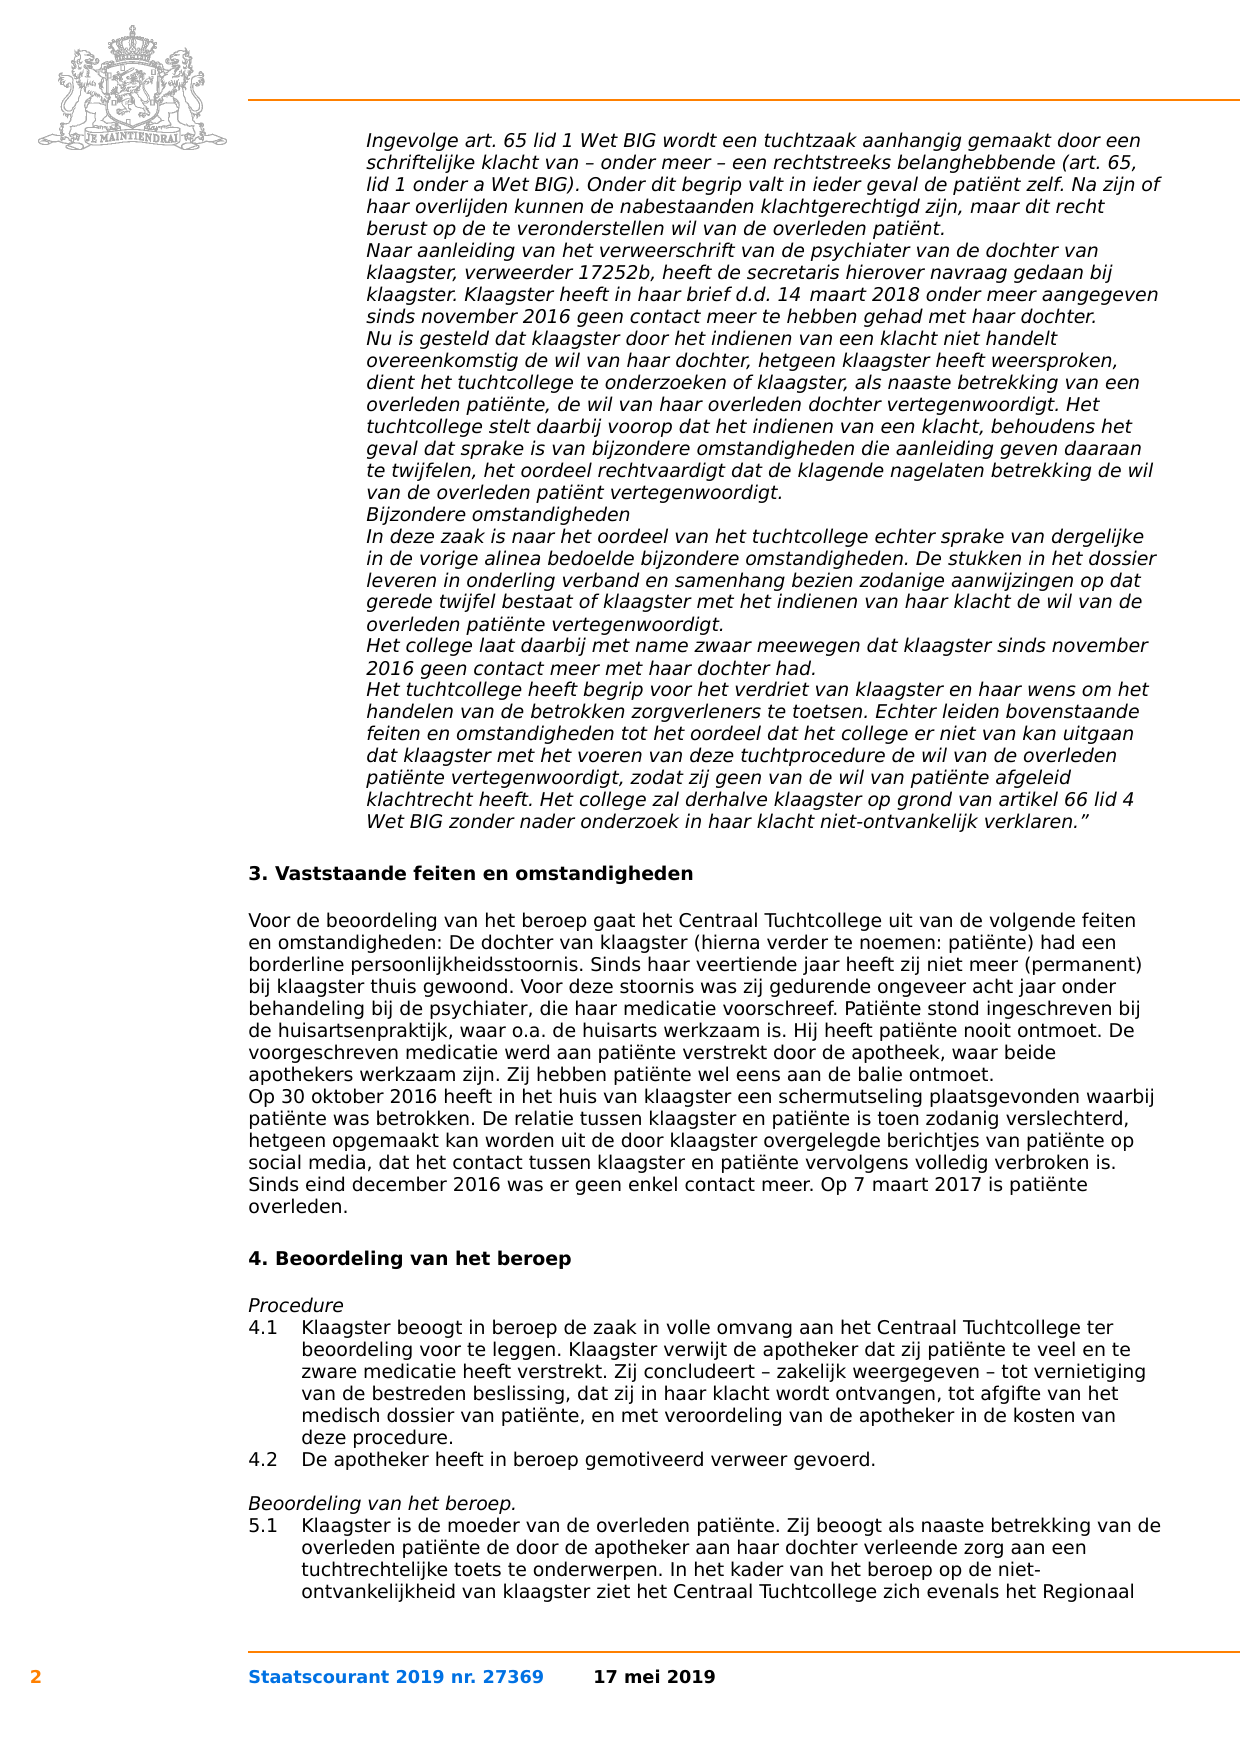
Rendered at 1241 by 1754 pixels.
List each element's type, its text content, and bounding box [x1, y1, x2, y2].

picture [38, 25, 227, 150]
text 5.1 Klaagster is de moeder van de overleden patiënte. Zij beoogt als naaste betrekking van de overleden patiënte de door de apotheker aan haar dochter verleende zorg aan een tuchtrechtelijke toets te onderwerpen. In het kader van het beroep op de niet-ontvankelijkheid van klaagster ziet het Centraal Tuchtcollege zich evenals het Regionaal [248, 1514, 1163, 1602]
text Op 30 oktober 2016 heeft in het huis van klaagster een schermutseling plaatsgevonden waarbij patiënte was betrokken. De relatie tussen klaagster en patiënte is toen zodanig verslechterd, hetgeen opgemaakt kan worden uit de door klaagster overgelegde berichtjes van patiënte op social media, dat het contact tussen klaagster en patiënte vervolgens volledig verbroken is. Sinds eind december 2016 was er geen enkel contact meer. Op 7 maart 2017 is patiënte overleden. [248, 1086, 1163, 1218]
subtitle 4. Beoordeling van het beroep [248, 1248, 1163, 1270]
subtitle 3. Vaststaande feiten en omstandigheden [248, 863, 1163, 885]
subtitle Procedure [248, 1295, 1163, 1317]
text Nu is gesteld dat klaagster door het indienen van een klacht niet handelt overeenkomstig de wil van haar dochter, hetgeen klaagster heeft weersproken, dient het tuchtcollege te onderzoeken of klaagster, als naaste betrekking van een overleden patiënte, de wil van haar overleden dochter vertegenwoordigt. Het tuchtcollege stelt daarbij voorop dat het indienen van een klacht, behoudens het geval dat sprake is van bijzondere omstandigheden die aanleiding geven daaraan te twijfelen, het oordeel rechtvaardigt dat de klagende nagelaten betrekking de wil van de overleden patiënt vertegenwoordigt. [366, 328, 1163, 503]
text Bijzondere omstandigheden [366, 503, 1163, 526]
text Het tuchtcollege heeft begrip voor het verdriet van klaagster en haar wens om het handelen van de betrokken zorgverleners te toetsen. Echter leiden bovenstaande feiten en omstandigheden tot het oordeel dat het college er niet van kan uitgaan dat klaagster met het voeren van deze tuchtprocedure de wil van de overleden patiënte vertegenwoordigt, zodat zij geen van de wil van patiënte afgeleid klachtrecht heeft. Het college zal derhalve klaagster op grond van artikel 66 lid 4 Wet BIG zonder nader onderzoek in haar klacht niet-ontvankelijk verklaren.” [366, 679, 1163, 833]
text 4.1 Klaagster beoogt in beroep de zaak in volle omvang aan het Centraal Tuchtcollege ter beoordeling voor te leggen. Klaagster verwijt de apotheker dat zij patiënte te veel en te zware medicatie heeft verstrekt. Zij concludeert – zakelijk weergegeven – tot vernietiging van de bestreden beslissing, dat zij in haar klacht wordt ontvangen, tot afgifte van het medisch dossier van patiënte, en met veroordeling van de apotheker in de kosten van deze procedure. [248, 1317, 1163, 1449]
text Voor de beoordeling van het beroep gaat het Centraal Tuchtcollege uit van de volgende feiten en omstandigheden: De dochter van klaagster (hierna verder te noemen: patiënte) had een borderline persoonlijkheidsstoornis. Sinds haar veertiende jaar heeft zij niet meer (permanent) bij klaagster thuis gewoond. Voor deze stoornis was zij gedurende ongeveer acht jaar onder behandeling bij de psychiater, die haar medicatie voorschreef. Patiënte stond ingeschreven bij de huisartsenpraktijk, waar o.a. de huisarts werkzaam is. Hij heeft patiënte nooit ontmoet. De voorgeschreven medicatie werd aan patiënte verstrekt door de apotheek, waar beide apothekers werkzaam zijn. Zij hebben patiënte wel eens aan de balie ontmoet. [248, 910, 1163, 1086]
text In deze zaak is naar het oordeel van het tuchtcollege echter sprake van dergelijke in de vorige alinea bedoelde bijzondere omstandigheden. De stukken in het dossier leveren in onderling verband en samenhang bezien zodanige aanwijzingen op dat gerede twijfel bestaat of klaagster met het indienen van haar klacht de wil van de overleden patiënte vertegenwoordigt. [366, 526, 1163, 635]
subtitle Beoordeling van het beroep. [248, 1493, 1163, 1514]
text Naar aanleiding van het verweerschrift van de psychiater van de dochter van klaagster, verweerder 17252b, heeft de secretaris hierover navraag gedaan bij klaagster. Klaagster heeft in haar brief d.d. 14 maart 2018 onder meer aangegeven sinds november 2016 geen contact meer te hebben gehad met haar dochter. [366, 240, 1163, 328]
text 4.2 De apotheker heeft in beroep gemotiveerd verweer gevoerd. [248, 1449, 1163, 1471]
text Het college laat daarbij met name zwaar meewegen dat klaagster sinds november 2016 geen contact meer met haar dochter had. [366, 635, 1163, 679]
text Ingevolge art. 65 lid 1 Wet BIG wordt een tuchtzaak aanhangig gemaakt door een schriftelijke klacht van – onder meer – een rechtstreeks belanghebbende (art. 65, lid 1 onder a Wet BIG). Onder dit begrip valt in ieder geval de patiënt zelf. Na zijn of haar overlijden kunnen de nabestaanden klachtgerechtigd zijn, maar dit recht berust op de te veronderstellen wil van de overleden patiënt. [366, 130, 1163, 240]
